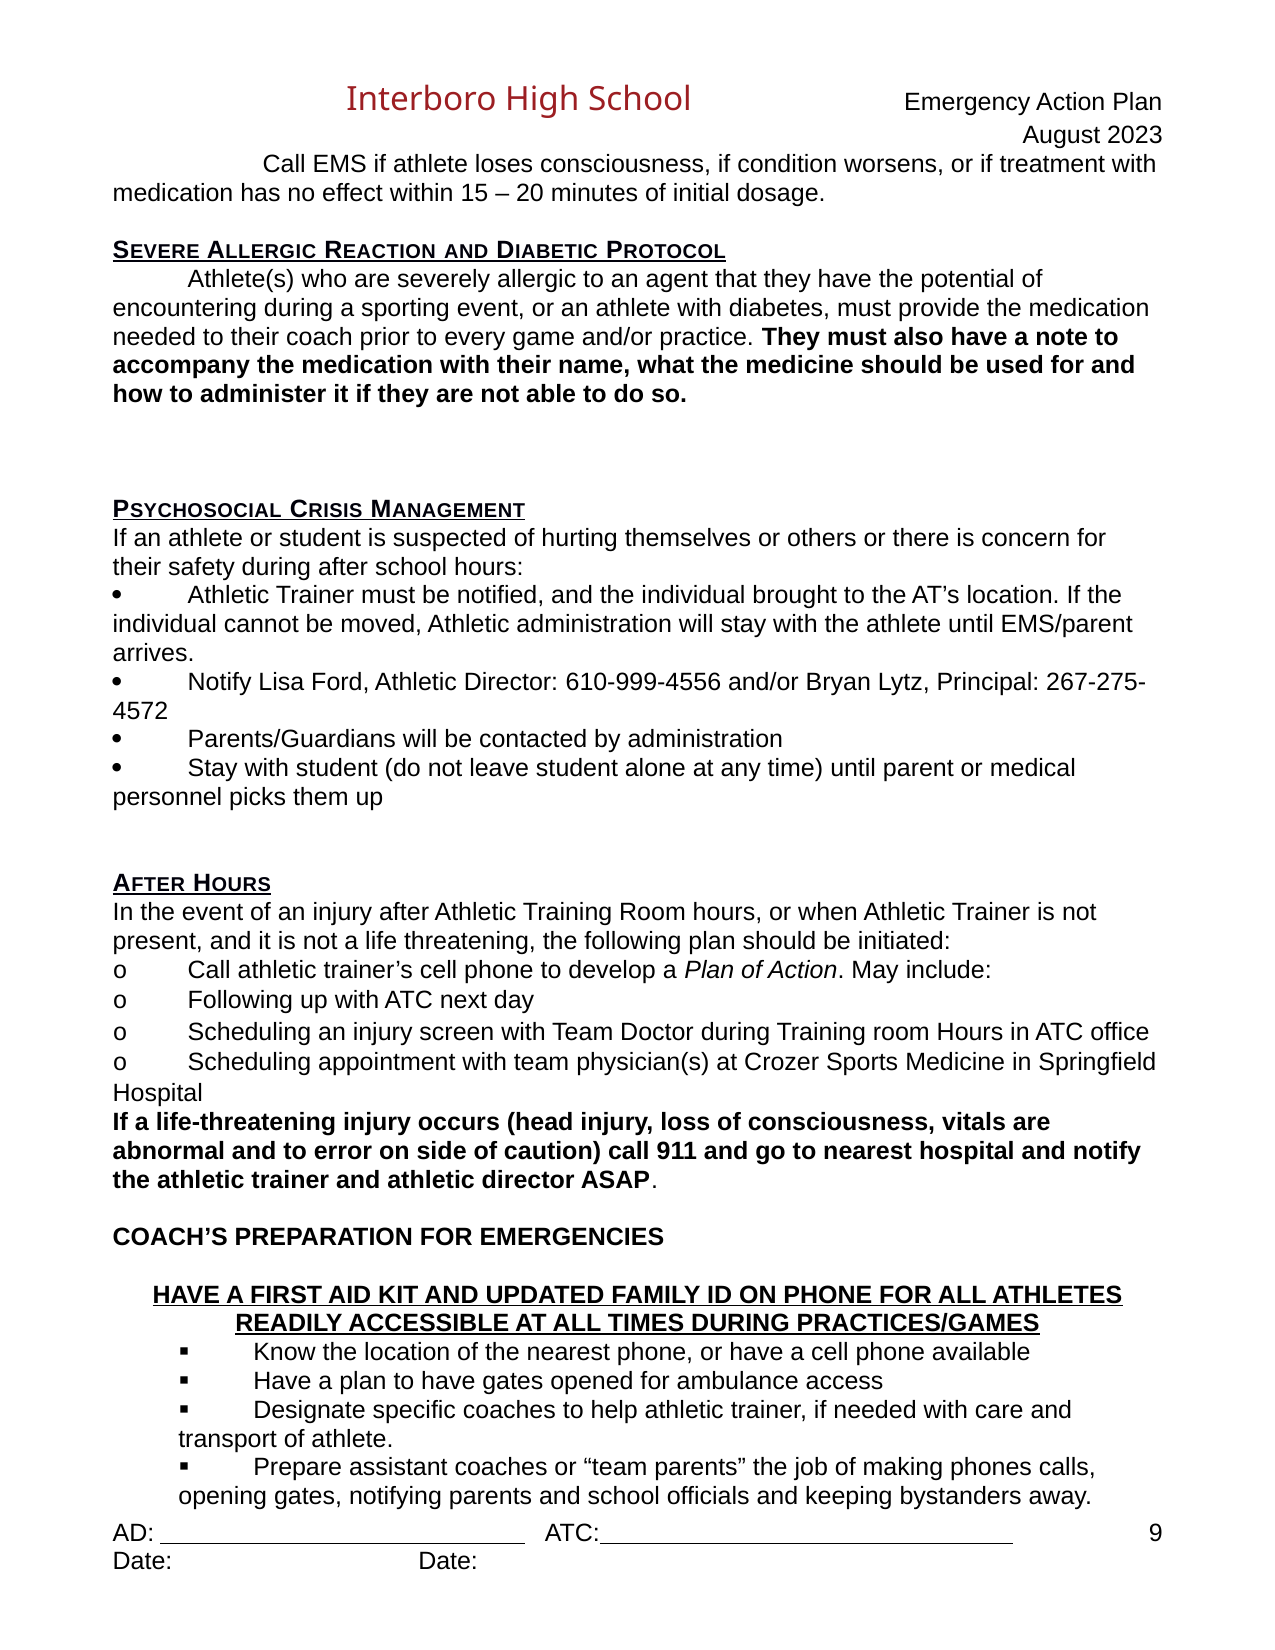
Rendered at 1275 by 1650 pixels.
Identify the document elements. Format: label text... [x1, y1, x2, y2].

text Call EMS if athlete loses consciousness, if condition worsens, or if treatment with medication has no effect within 15 – 20 minutes of initial dosage. [112, 149, 1162, 207]
list Have a plan to have gates opened for ambulance access [178, 1366, 1162, 1395]
text Severe Allergic Reaction and Diabetic Protocol [112, 235, 1162, 264]
list Scheduling appointment with team physician(s) at Crozer Sports Medicine in Springfield Hospital [112, 1047, 1162, 1107]
text HAVE A FIRST AID KIT AND UPDATED FAMILY ID ON PHONE FOR ALL ATHLETES READILY ACCESSIBLE AT ALL TIMES DURING PRACTICES/GAMES [112, 1279, 1162, 1337]
list Stay with student (do not leave student alone at any time) until parent or medical personnel picks them up [112, 753, 1162, 811]
list Know the location of the nearest phone, or have a cell phone available [178, 1337, 1162, 1366]
text Psychosocial Crisis Management [112, 494, 1162, 523]
list Designate specific coaches to help athletic trainer, if needed with care and transport of athlete. [178, 1395, 1162, 1452]
text COACH’S PREPARATION FOR EMERGENCIES [112, 1222, 1162, 1251]
text If an athlete or student is suspected of hurting themselves or others or there is concern for their safety during after school hours: [112, 523, 1162, 580]
list Notify Lisa Ford, Athletic Director: 610-999-4556 and/or Bryan Lytz, Principal: 267-275-4572 [112, 667, 1162, 724]
list Parents/Guardians will be contacted by administration [112, 724, 1162, 753]
list Following up with ATC next day [112, 986, 1162, 1016]
list Scheduling an injury screen with Team Doctor during Training room Hours in ATC office [112, 1016, 1162, 1047]
list Prepare assistant coaches or “team parents” the job of making phones calls, opening gates, notifying parents and school officials and keeping bystanders away. [178, 1452, 1162, 1510]
text If a life-threatening injury occurs (head injury, loss of consciousness, vitals are abnormal and to error on side of caution) call 911 and go to nearest hospital and notify the athletic trainer and athletic director ASAP. [112, 1107, 1162, 1193]
text In the event of an injury after Athletic Training Room hours, or when Athletic Trainer is not present, and it is not a life threatening, the following plan should be initiated: [112, 897, 1162, 954]
list Call athletic trainer’s cell phone to develop a Plan of Action. May include: [112, 954, 1162, 986]
list Athletic Trainer must be notified, and the individual brought to the AT’s location. If the individual cannot be moved, Athletic administration will stay with the athlete until EMS/parent arrives. [112, 580, 1162, 667]
text After Hours [112, 868, 1162, 897]
text Athlete(s) who are severely allergic to an agent that they have the potential of encountering during a sporting event, or an athlete with diabetes, must provide the medication needed to their coach prior to every game and/or practice. They must also have a note to accompany the medication with their name, what the medicine should be used for and how to administer it if they are not able to do so. [112, 264, 1162, 408]
